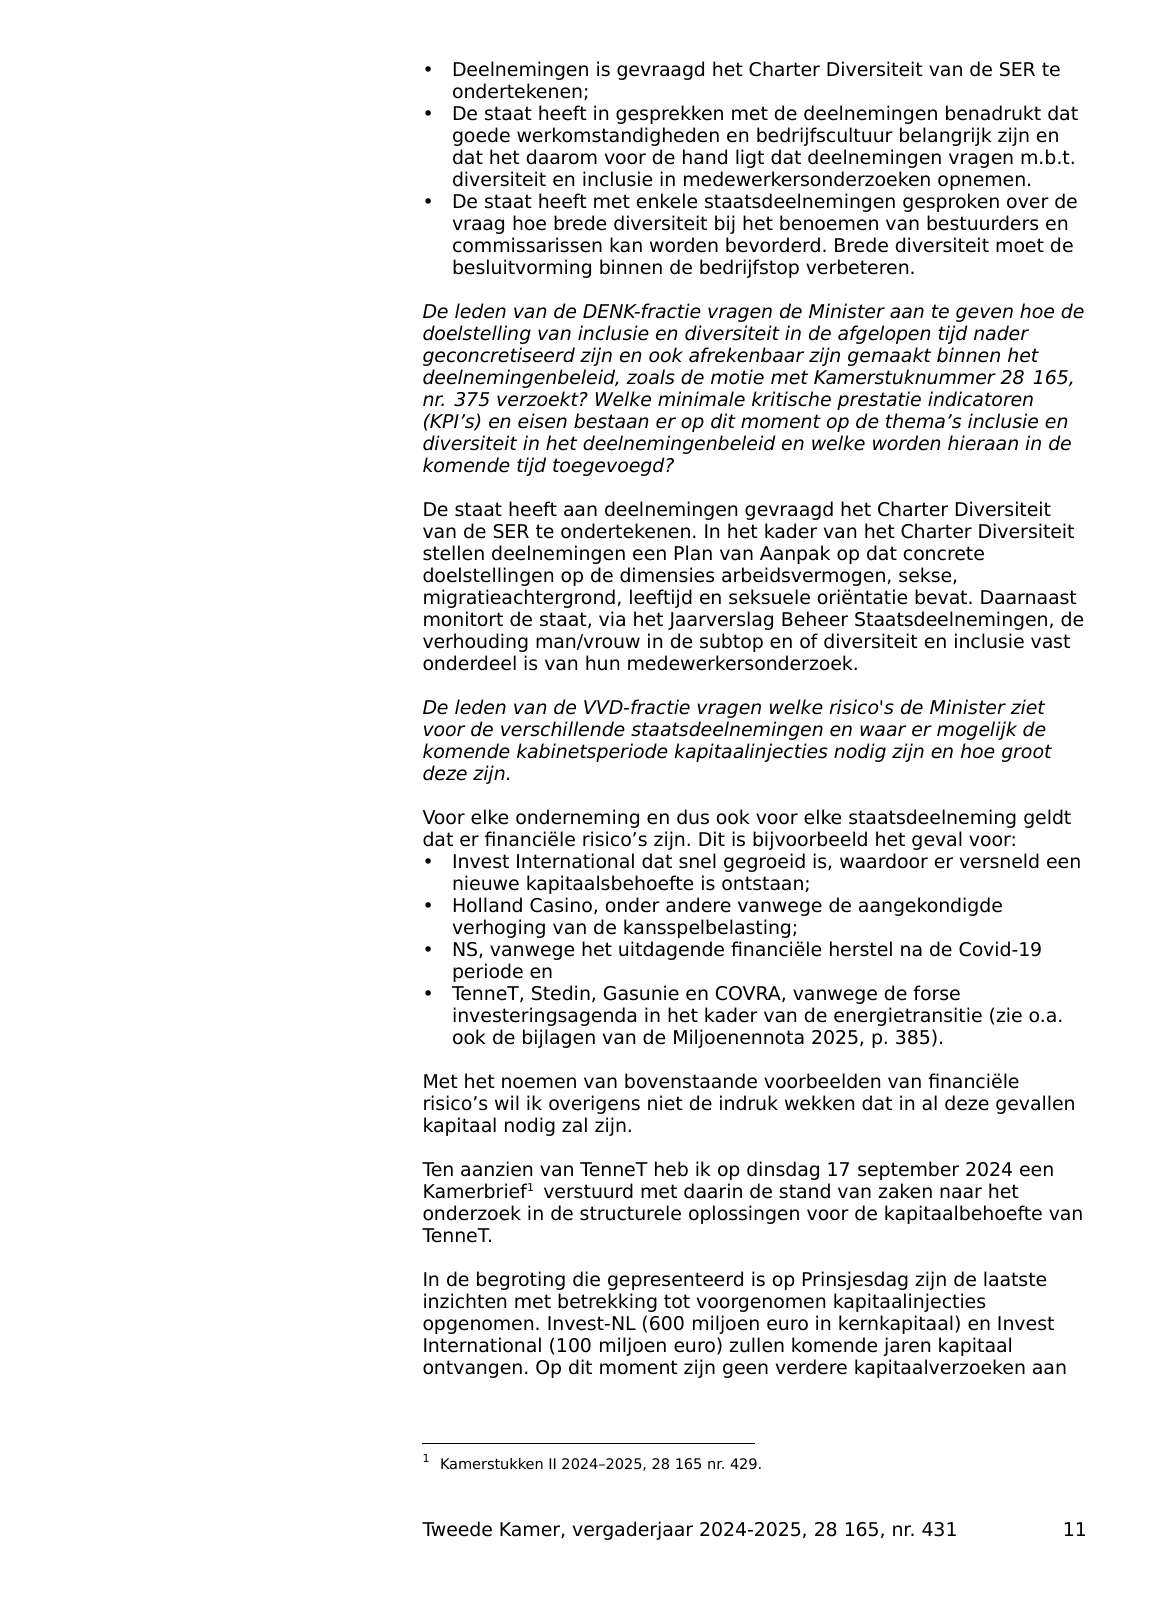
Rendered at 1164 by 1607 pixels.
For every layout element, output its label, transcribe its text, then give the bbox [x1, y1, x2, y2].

text Ten aanzien van TenneT heb ik op dinsdag 17 september 2024 een Kamerbrief verstuurd met daarin de stand van zaken naar het onderzoek in de structurele oplossingen voor de kapitaalbehoefte van TenneT. [422, 1159, 1087, 1247]
text In de begroting die gepresenteerd is op Prinsjesdag zijn de laatste inzichten met betrekking tot voorgenomen kapitaalinjecties opgenomen. Invest-NL (600 miljoen euro in kernkapitaal) en Invest International (100 miljoen euro) zullen komende jaren kapitaal ontvangen. Op dit moment zijn geen verdere kapitaalverzoeken aan [422, 1269, 1087, 1379]
text • De staat heeft in gesprekken met de deelnemingen benadrukt dat goede werkomstandigheden en bedrijfscultuur belangrijk zijn en dat het daarom voor de hand ligt dat deelnemingen vragen m.b.t. diversiteit en inclusie in medewerkersonderzoeken opnemen. [422, 103, 1087, 191]
text Voor elke onderneming en dus ook voor elke staatsdeelneming geldt dat er financiële risico’s zijn. Dit is bijvoorbeeld het geval voor: [422, 807, 1087, 851]
text • TenneT, Stedin, Gasunie en COVRA, vanwege de forse investeringsagenda in het kader van de energietransitie (zie o.a. ook de bijlagen van de Miljoenennota 2025, p. 385). [422, 983, 1087, 1049]
text De leden van de VVD-fractie vragen welke risico's de Minister ziet voor de verschillende staatsdeelnemingen en waar er mogelijk de komende kabinetsperiode kapitaalinjecties nodig zijn en hoe groot deze zijn. [422, 697, 1087, 785]
text De staat heeft aan deelnemingen gevraagd het Charter Diversiteit van de SER te ondertekenen. In het kader van het Charter Diversiteit stellen deelnemingen een Plan van Aanpak op dat concrete doelstellingen op de dimensies arbeidsvermogen, sekse, migratieachtergrond, leeftijd en seksuele oriëntatie bevat. Daarnaast monitort de staat, via het Jaarverslag Beheer Staatsdeelnemingen, de verhouding man/vrouw in de subtop en of diversiteit en inclusie vast onderdeel is van hun medewerkersonderzoek. [422, 499, 1087, 675]
text • Holland Casino, onder andere vanwege de aangekondigde verhoging van de kansspelbelasting; [422, 895, 1087, 939]
text De leden van de DENK-fractie vragen de Minister aan te geven hoe de doelstelling van inclusie en diversiteit in de afgelopen tijd nader geconcretiseerd zijn en ook afrekenbaar zijn gemaakt binnen het deelnemingenbeleid, zoals de motie met Kamerstuknummer 28 165, nr. 375 verzoekt? Welke minimale kritische prestatie indicatoren (KPI’s) en eisen bestaan er op dit moment op de thema’s inclusie en diversiteit in het deelnemingenbeleid en welke worden hieraan in de komende tijd toegevoegd? [422, 301, 1087, 477]
text • Invest International dat snel gegroeid is, waardoor er versneld een nieuwe kapitaalsbehoefte is ontstaan; [422, 851, 1087, 895]
text Kamerstukken II 2024–2025, 28 165 nr. 429. [422, 1452, 1087, 1474]
text • De staat heeft met enkele staatsdeelnemingen gesproken over de vraag hoe brede diversiteit bij het benoemen van bestuurders en commissarissen kan worden bevorderd. Brede diversiteit moet de besluitvorming binnen de bedrijfstop verbeteren. [422, 191, 1087, 279]
text • NS, vanwege het uitdagende financiële herstel na de Covid-19 periode en [422, 939, 1087, 983]
text Met het noemen van bovenstaande voorbeelden van financiële risico’s wil ik overigens niet de indruk wekken dat in al deze gevallen kapitaal nodig zal zijn. [422, 1071, 1087, 1137]
text • Deelnemingen is gevraagd het Charter Diversiteit van de SER te ondertekenen; [422, 59, 1087, 103]
